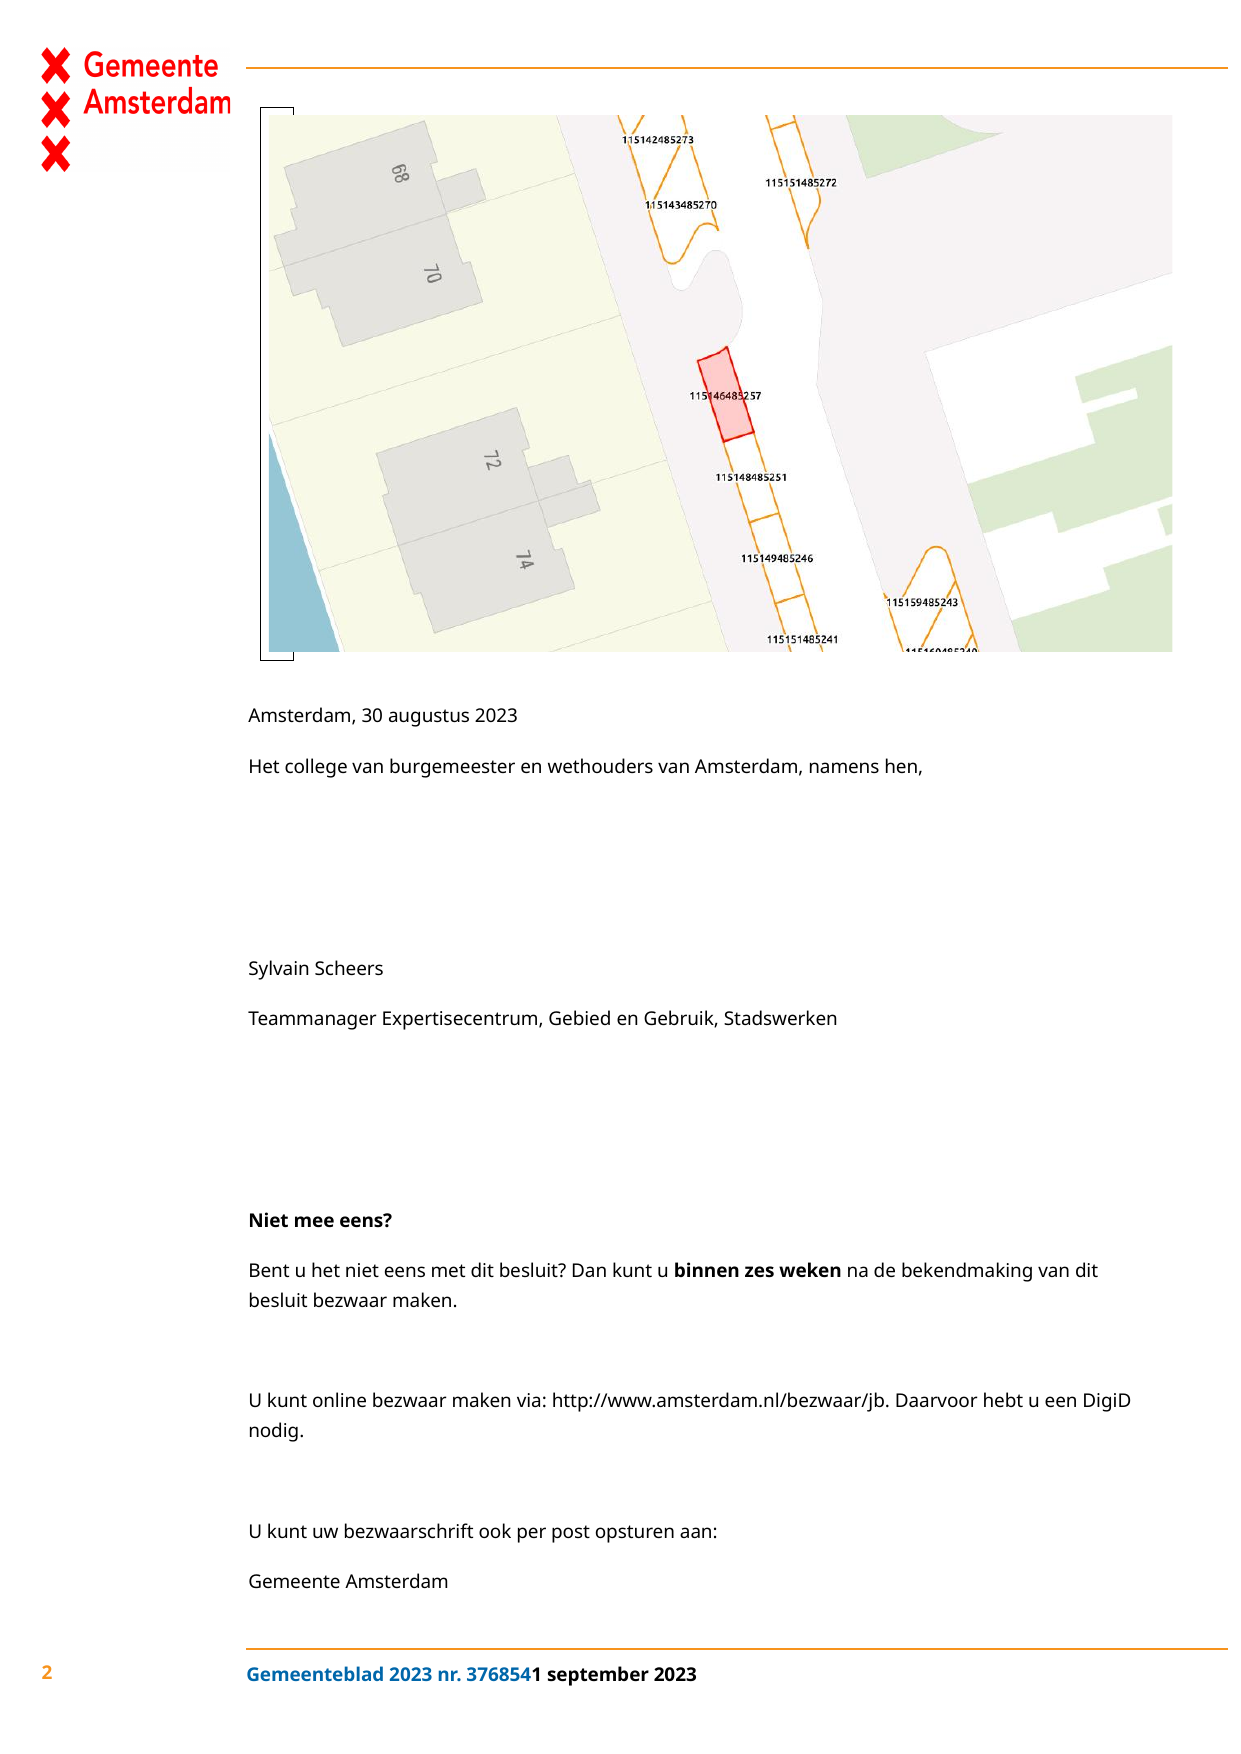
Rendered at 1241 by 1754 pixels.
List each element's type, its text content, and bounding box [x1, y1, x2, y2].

picture [268, 115, 1173, 652]
text Het college van burgemeester en wethouders van Amsterdam, namens hen, [248, 753, 1152, 779]
text Niet mee eens? [248, 1207, 1152, 1232]
text Gemeente Amsterdam [248, 1568, 1152, 1594]
text Amsterdam, 30 augustus 2023 [248, 703, 1152, 728]
text Bent u het niet eens met dit besluit? Dan kunt u binnen zes weken na de bekendmaking van dit besluit bezwaar maken. [248, 1257, 1152, 1312]
text U kunt uw bezwaarschrift ook per post opsturen aan: [248, 1518, 1152, 1544]
text Teammanager Expertisecentrum, Gebied en Gebruik, Stadswerken [248, 1005, 1152, 1031]
text U kunt online bezwaar maken via: http://www.amsterdam.nl/bezwaar/jb. Daarvoor hebt u een DigiD nodig. [248, 1388, 1152, 1443]
text Sylvain Scheers [248, 955, 1152, 980]
picture [41, 47, 231, 172]
